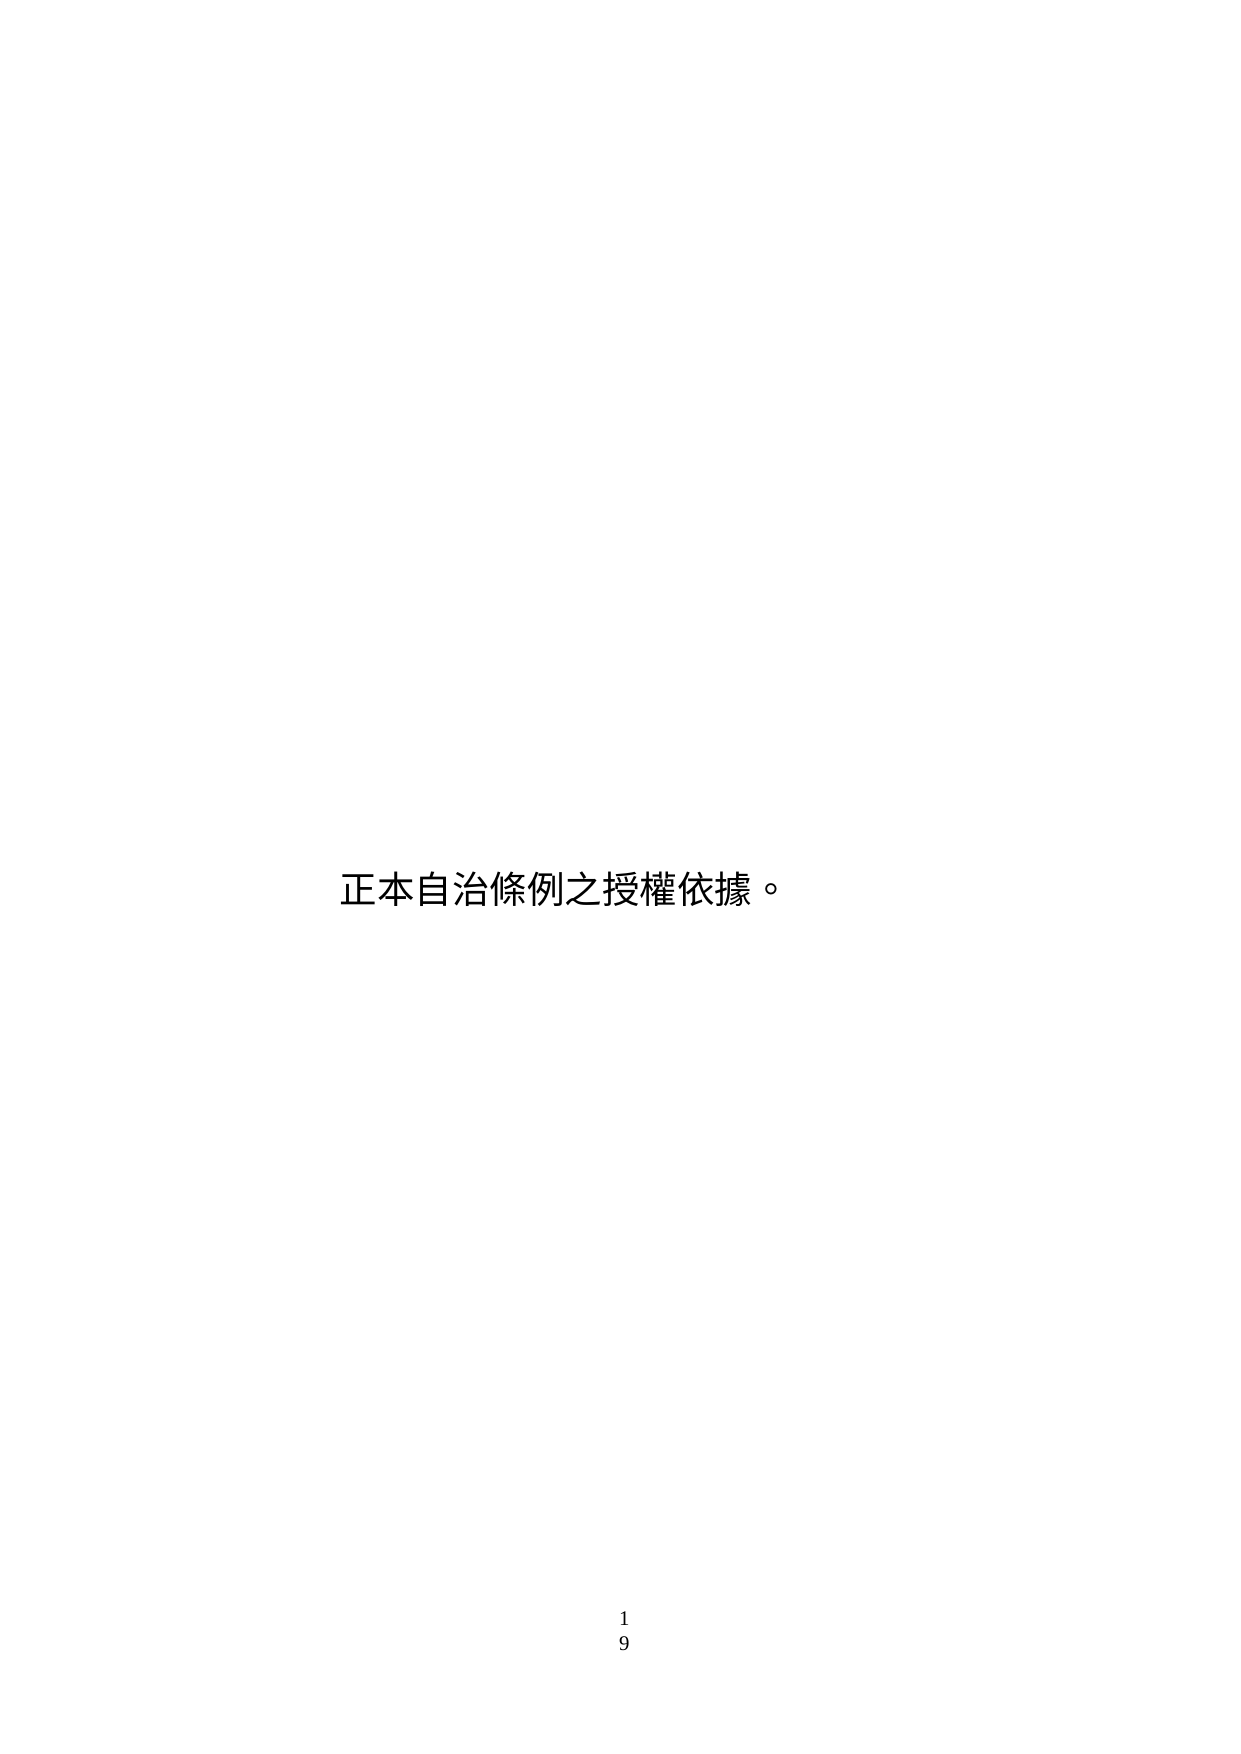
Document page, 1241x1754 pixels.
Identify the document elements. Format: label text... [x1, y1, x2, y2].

text 正本自治條例之授權依據。 [192, 846, 1092, 908]
